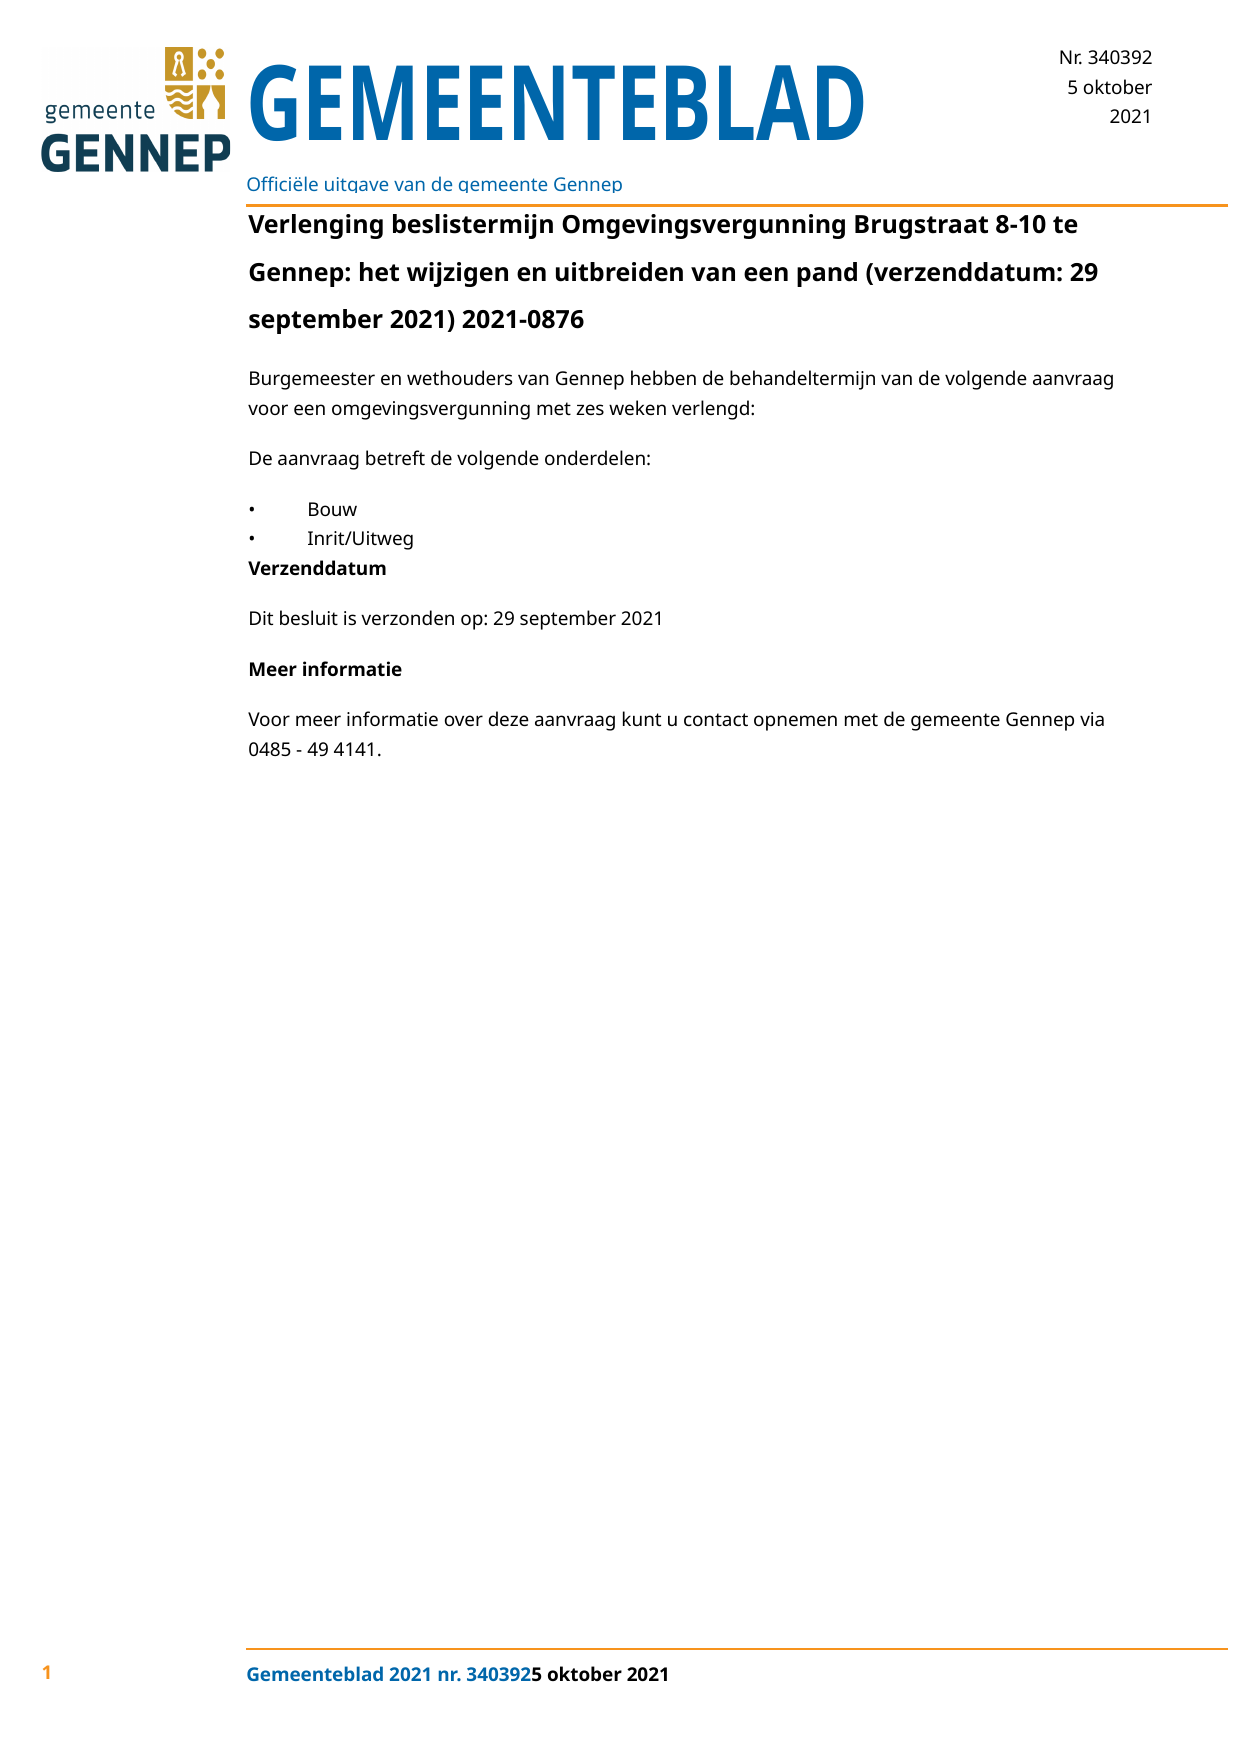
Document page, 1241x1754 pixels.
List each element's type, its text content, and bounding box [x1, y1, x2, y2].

picture [41, 47, 231, 172]
text Verlenging beslistermijn Omgevingsvergunning Brugstraat 8-10 te Gennep: het wijzigen en uitbreiden van een pand (verzenddatum: 29 september 2021) 2021-0876 [248, 207, 1152, 336]
text Meer informatie [248, 656, 1152, 682]
list Inrit/Uitweg [248, 526, 1152, 551]
text Voor meer informatie over deze aanvraag kunt u contact opnemen met de gemeente Gennep via 0485 - 49 4141. [248, 706, 1152, 762]
text Dit besluit is verzonden op: 29 september 2021 [248, 606, 1152, 631]
text Burgemeester en wethouders van Gennep hebben de behandeltermijn van de volgende aanvraag voor een omgevingsvergunning met zes weken verlengd: [248, 366, 1152, 421]
list Bouw [248, 496, 1152, 522]
text De aanvraag betreft de volgende onderdelen: [248, 446, 1152, 471]
text Verzenddatum [248, 555, 1152, 581]
